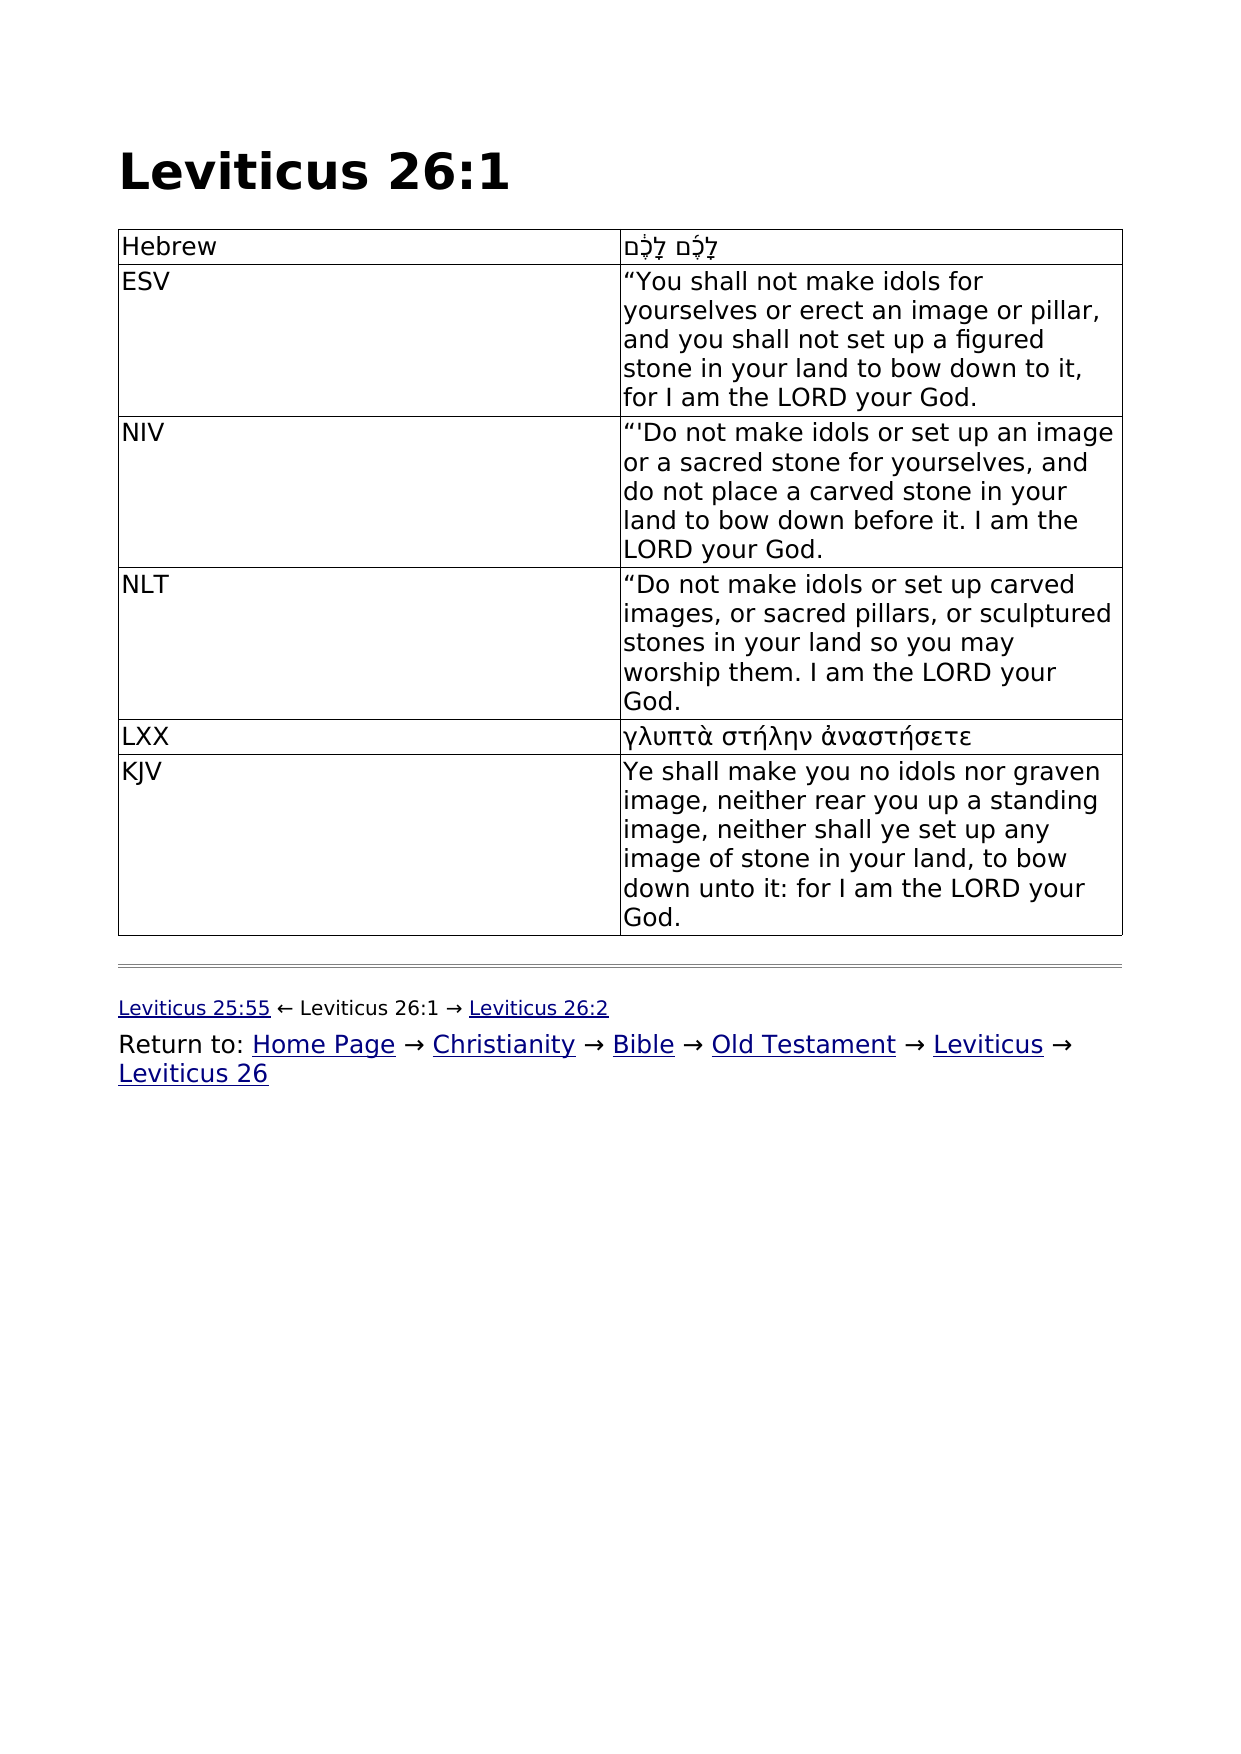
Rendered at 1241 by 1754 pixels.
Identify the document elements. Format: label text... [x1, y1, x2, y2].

table_cell NIV [119, 417, 620, 567]
text Return to: Home Page → Christianity → Bible → Old Testament → Leviticus → Leviticus 26 [118, 1030, 1122, 1089]
table_cell ESV [119, 265, 620, 416]
table_cell “'Do not make idols or set up an image or a sacred stone for yourselves, and do not place a carved stone in your land to bow down before it. I am the LORD your God. [621, 417, 1122, 567]
table_cell Ye shall make you no idols nor graven image, neither rear you up a standing image, neither shall ye set up any image of stone in your land, to bow down unto it: for I am the LORD your God. [621, 755, 1122, 935]
table_cell “Do not make idols or set up carved images, or sacred pillars, or sculptured stones in your land so you may worship them. I am the LORD your God. [621, 568, 1122, 719]
table_cell LXX [119, 720, 620, 754]
table_header לָכֶ֜ם לָכֶ֔ם [621, 230, 1122, 264]
table_cell “You shall not make idols for yourselves or erect an image or pillar, and you shall not set up a figured stone in your land to bow down to it, for I am the LORD your God. [621, 265, 1122, 416]
text Leviticus 25:55 ← Leviticus 26:1 → Leviticus 26:2 [118, 996, 1122, 1030]
table_cell KJV [119, 755, 620, 935]
table_cell NLT [119, 568, 620, 719]
subtitle Leviticus 26:1 [118, 143, 1122, 201]
table_cell γλυπτὰ στήλην ἀναστήσετε [621, 720, 1122, 754]
table_header Hebrew [119, 230, 620, 264]
